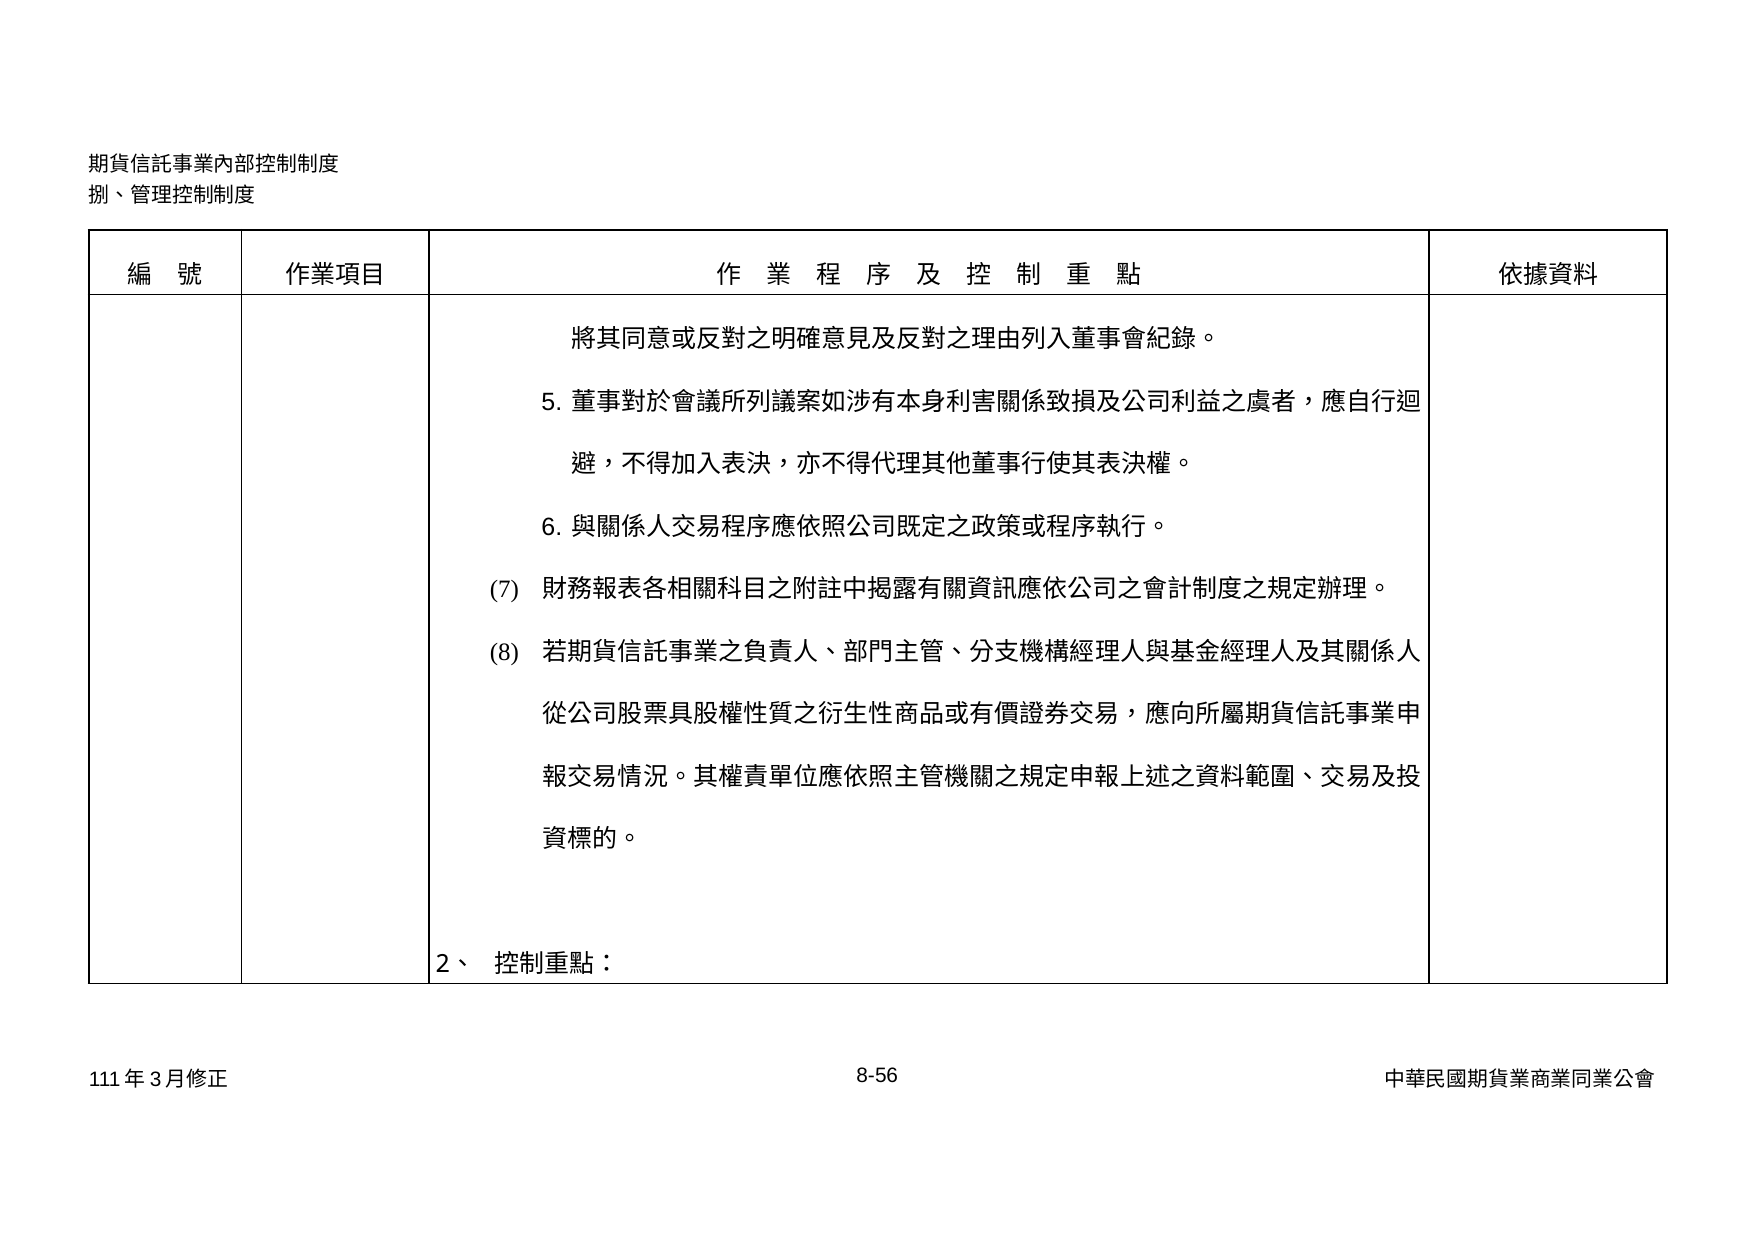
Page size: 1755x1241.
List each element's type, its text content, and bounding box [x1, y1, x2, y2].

table_header 依據資料 [1430, 231, 1666, 293]
table_cell [90, 295, 241, 983]
table_header 編 號 [90, 231, 241, 293]
table_header 作業項目 [242, 231, 428, 293]
table_cell [242, 295, 428, 983]
table_cell 作業程序： 依據一般公認會計原則規範，凡具有下列情形之一者，即視為本公司之集團企業： 與本公司屬母公司、子公司及聯屬公司關係者。 本公司與其關係人總計持有他公司超過半數之已發行有表決權股份總數或資本總額；或他公司與其關係人總計持有本公司超過半數之已發行有表決權股份總數或資本總額者。 本公司直接或間接控制他公司之人事、財務或業務經營者；或他公司直接或間接控制本公司之人事、財務或業務經營者。 本公司與他公司相互投資各達對方有表決權之股份總數或資本總額三分之一以上者，並互可直接或間接控制對方之人事、財務或業務經營者。 對本公司採權益法評價之他投資公司與其之關係人總計持有本公司超過半數之已發行有表決權股份者；或本公司與其關係人總計持有本公司採權益法評價之他投資公司超過半數之已發行有表決權股份者。 本公司與他公司之已發行有表決權之股份總數或資本總額，均有半數以上為相同之股東持有或出資者。 本公司與他公司之董事、監察人及總經理合計有半數以上相同者。其計算方式係包括該等人員之配偶、子女及具二親等以內之親屬關係者在內。 依據一般公認會計原則規範，凡具有下列情形之一者，即視為本公司之關係人： 本公司採權益法評價之被投資公司。 對本公司之投資採權益法評價之投資公司。 本公司董事長或總經理與他公司之董事長或總經理為同一人。 受本公司捐贈之金額達實收基金總額三分之一以上之財團法人。 本公司之董事、監察人、總經理、協理及直屬總經理之部門主管。 本公司之董事、監察人、總經理之配偶。 本公司之董事長、總經理之二親等以內親屬。 關係人、特定公司及集團企業間交易項目及處理之限制 本公司與集團企業、特定公司或關係人之交易，包括： 進銷貨。 財產交易及長期股權投資。 承租及出租不動產。 受託代銷或委託代銷及佣金收付。 資金融通及利息收付。 背書保證。 會計單位應將關係人交易，就下列事項，定期統計彙整： 關係人名稱。 與關係人之關係。 交易內容及其價格與付款條件。 關係人交易之對帳、調節與清算：應定期執行關係人帳戶對帳、調節作業，並分析、確認及調查不平衡之項目及其他重要之項目內容，且調節報表應經適當覆核。 本公司集團企業、特定公司或關係人之間有關資產或長期股權投資等交易時，依本公司「不動產及設備取得或增添作業辦法」辦理。 公司與關係人、特定公司及集團企業間應保持獨立，與關係人、特定公司及集團企業間之交易不得違反常規，以免發生利益輸送之情事。 發行人應依一般公認會計原則規定，充分揭露關係人交易資訊，並考量是否為實質關係人，並依照一般公認會計原則規定，於財務報表附註。 關係人交易合約管理：與關係人之交易如需以合約協議者，應依公司合約審查程序提出申請並經相關單位（如有法務單位者，應含法務單位）會審後，依核決權限呈報權責主管核准及用印。 公司與關係人間之取得或處分資產、衍生性商品交易、進行企業合併、分割、收購或股份受讓而取得或處分之資產，應依照「公開發行公司取得或處分資產處理準則」及公司「取得或處分資產處理程序」辦理；與關係人之間有背書保證或資金融通需求時，應依照「公開發行公司資金貸與及背書保證處理準則」及公司「背書保證作業程序」、「資金貸與他人作業程序」辦理。 與關係人間之相關交易須經董事會決議者，應充分考量各獨立董事之意見，並將其同意或反對之明確意見及反對之理由列入董事會紀錄。 董事對於會議所列議案如涉有本身利害關係致損及公司利益之虞者，應自行迴避，不得加入表決，亦不得代理其他董事行使其表決權。 與關係人交易程序應依照公司既定之政策或程序執行。 財務報表各相關科目之附註中揭露有關資訊應依公司之會計制度之規定辦理。 若期貨信託事業之負責人、部門主管、分支機構經理人與基金經理人及其關係人從公司股票具股權性質之衍生性商品或有價證券交易，應向所屬期貨信託事業申報交易情況。其權責單位應依照主管機關之規定申報上述之資料範圍、交易及投資標的。 控制重點： 公司應依一般公認會計原則規定，充分揭露關係人交易資訊，並考量是否為實質關係人，於財務報表附註。 應定期執行關係人帳戶對帳、調節作業，並分析、確認及調查不平衡之項目及其他重要之項目內容，且調節報表應經適當覆核。 與關係人間之相關交易須經董事會決議者，應充分考量各獨立董事之意見，並將其同意或反對之明確意見及反對之理由列入董事會紀錄。 與關係人之交易如需以合約協議者，應依公司合約審查程序提出申請並經相關單位（如有法務單位者，應含法務單位）會審後，依核決權限呈報權責主管核准及用印。 若期貨信託事業之負責人、部門主管、分支機構經理人與基金經理人及其關係人從事公司股票具股權性質之衍生性商品或有價證券交易，應向所屬期貨信託事業申報交易情況。 [430, 295, 1428, 983]
table_cell 法令規章： 公司之會計制度 證券發行人財務報告編製準則 一般公認會計原則 公開發行公司取得或處分資產處理準則 公開發行公司資金貸與及背書保證處理準則 證券暨期貨市場各服務事業建立內部控制制度處理準則 期貨信託事業管理規則第55條 使用表單： 無。 [1430, 295, 1666, 983]
table_header 作 業 程 序 及 控 制 重 點 [430, 231, 1428, 293]
